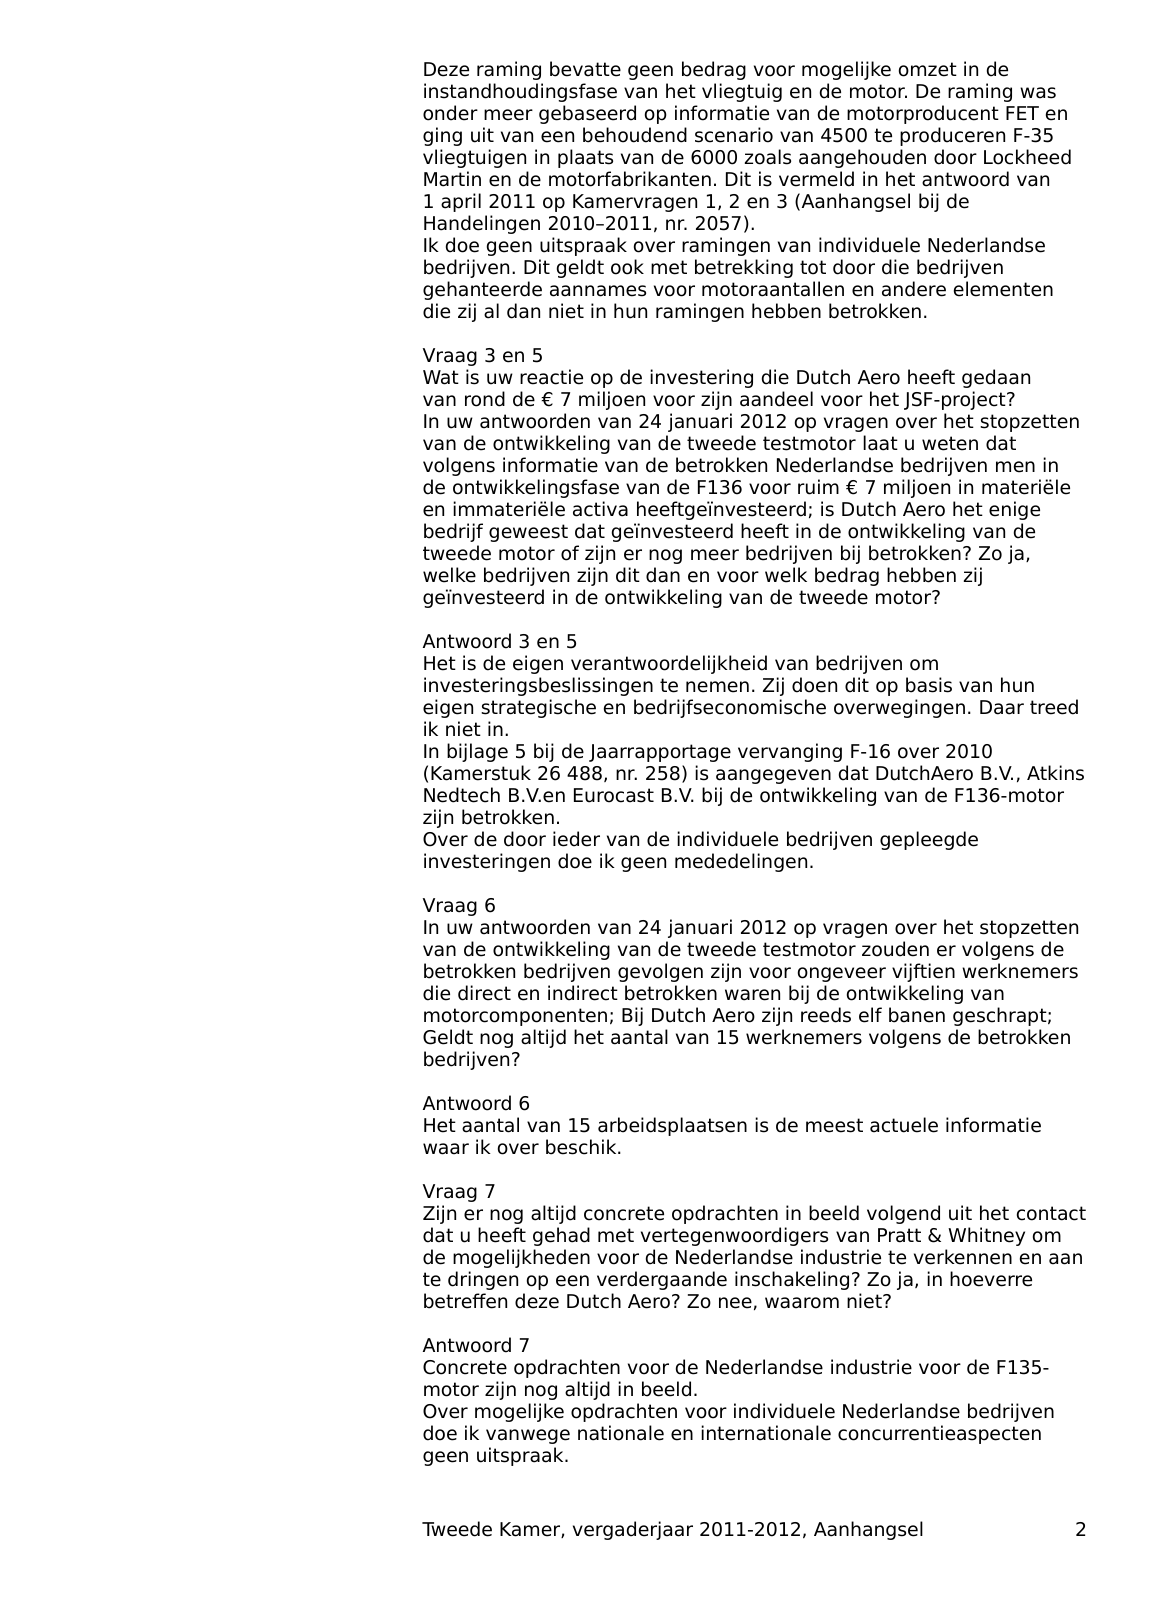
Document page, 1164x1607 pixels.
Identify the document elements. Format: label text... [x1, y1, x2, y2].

text Het aantal van 15 arbeidsplaatsen is de meest actuele informatie waar ik over beschik. [422, 1115, 1087, 1159]
text Antwoord 7 [422, 1335, 1087, 1357]
text Over de door ieder van de individuele bedrijven gepleegde investeringen doe ik geen mededelingen. [422, 829, 1087, 873]
text In uw antwoorden van 24 januari 2012 op vragen over het stopzetten van de ontwikkeling van de tweede testmotor laat u weten dat volgens informatie van de betrokken Nederlandse bedrijven men in de ontwikkelingsfase van de F136 voor ruim € 7 miljoen in materiële en immateriële activa heeftgeïnvesteerd; is Dutch Aero het enige bedrijf geweest dat geïnvesteerd heeft in de ontwikkeling van de tweede motor of zijn er nog meer bedrijven bij betrokken? Zo ja, welke bedrijven zijn dit dan en voor welk bedrag hebben zij geïnvesteerd in de ontwikkeling van de tweede motor? [422, 411, 1087, 609]
text Vraag 7 [422, 1181, 1087, 1203]
text Het is de eigen verantwoordelijkheid van bedrijven om investeringsbeslissingen te nemen. Zij doen dit op basis van hun eigen strategische en bedrijfseconomische overwegingen. Daar treed ik niet in. [422, 653, 1087, 741]
text Zijn er nog altijd concrete opdrachten in beeld volgend uit het contact dat u heeft gehad met vertegenwoordigers van Pratt & Whitney om de mogelijkheden voor de Nederlandse industrie te verkennen en aan te dringen op een verdergaande inschakeling? Zo ja, in hoeverre betreffen deze Dutch Aero? Zo nee, waarom niet? [422, 1203, 1087, 1313]
text Concrete opdrachten voor de Nederlandse industrie voor de F135-motor zijn nog altijd in beeld. [422, 1357, 1087, 1401]
text Wat is uw reactie op de investering die Dutch Aero heeft gedaan van rond de € 7 miljoen voor zijn aandeel voor het JSF-project? [422, 367, 1087, 411]
text Over mogelijke opdrachten voor individuele Nederlandse bedrijven doe ik vanwege nationale en internationale concurrentieaspecten geen uitspraak. [422, 1401, 1087, 1467]
text Vraag 3 en 5 [422, 345, 1087, 367]
text Ik doe geen uitspraak over ramingen van individuele Nederlandse bedrijven. Dit geldt ook met betrekking tot door die bedrijven gehanteerde aannames voor motoraantallen en andere elementen die zij al dan niet in hun ramingen hebben betrokken. [422, 235, 1087, 323]
text Deze raming bevatte geen bedrag voor mogelijke omzet in de instandhoudingsfase van het vliegtuig en de motor. De raming was onder meer gebaseerd op informatie van de motorproducent FET en ging uit van een behoudend scenario van 4500 te produceren F-35 vliegtuigen in plaats van de 6000 zoals aangehouden door Lockheed Martin en de motorfabrikanten. Dit is vermeld in het antwoord van 1 april 2011 op Kamervragen 1, 2 en 3 (Aanhangsel bij de Handelingen 2010–2011, nr. 2057). [422, 59, 1087, 235]
text In uw antwoorden van 24 januari 2012 op vragen over het stopzetten van de ontwikkeling van de tweede testmotor zouden er volgens de betrokken bedrijven gevolgen zijn voor ongeveer vijftien werknemers die direct en indirect betrokken waren bij de ontwikkeling van motorcomponenten; Bij Dutch Aero zijn reeds elf banen geschrapt; Geldt nog altijd het aantal van 15 werknemers volgens de betrokken bedrijven? [422, 917, 1087, 1071]
text Antwoord 6 [422, 1093, 1087, 1115]
text Vraag 6 [422, 895, 1087, 917]
text Antwoord 3 en 5 [422, 631, 1087, 653]
text In bijlage 5 bij de Jaarrapportage vervanging F-16 over 2010 (Kamerstuk 26 488, nr. 258) is aangegeven dat DutchAero B.V., Atkins Nedtech B.V.en Eurocast B.V. bij de ontwikkeling van de F136-motor zijn betrokken. [422, 741, 1087, 829]
